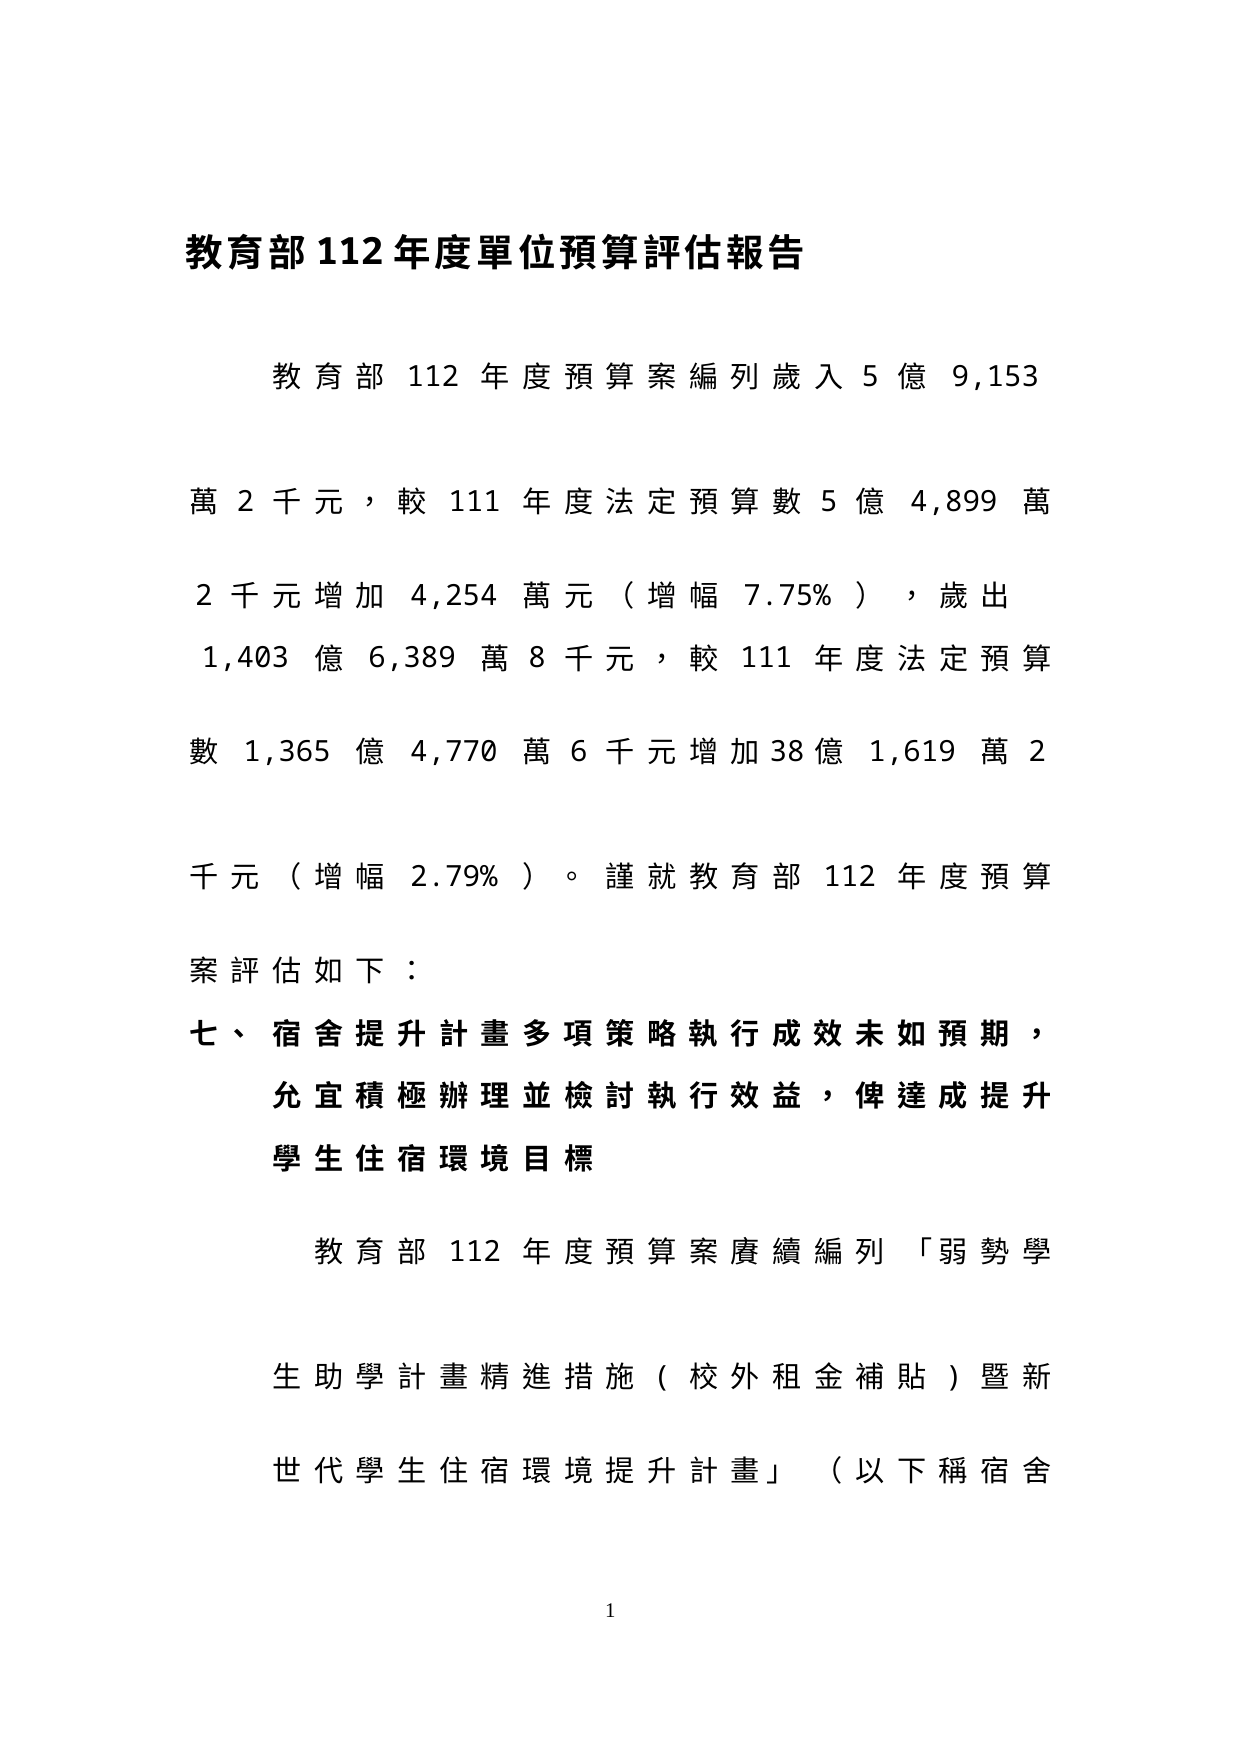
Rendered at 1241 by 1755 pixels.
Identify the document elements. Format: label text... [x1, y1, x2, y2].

text 教育部112年度預算案編列歲入5億9,153萬2千元，較111年度法定預算數5億4,899萬2千元增加4,254萬元（增幅7.75%），歲出1,403億6,389萬8千元，較111年度法定預算數1,365億4,770萬6千元增加38億1,619萬2千元（增幅2.79%）。謹就教育部112年度預算案評估如下： [183, 302, 1058, 990]
text 教育部112年度預算案賡續編列「弱勢學生助學計畫精進措施(校外租金補貼)暨新世代學生住宿環境提升計畫」（以下稱宿舍提升計畫）相關經費7億7,933萬9千元(詳表1)，用以提升學生住宿環境，並營造宿舍成為新世代學生學習空間。茲說明如下： [242, 1177, 1058, 1490]
text 教育部112年度單位預算評估報告 [183, 177, 1058, 302]
text 七、宿舍提升計畫多項策略執行成效未如預期，允宜積極辦理並檢討執行效益，俾達成提升學生住宿環境目標 [183, 990, 1058, 1177]
